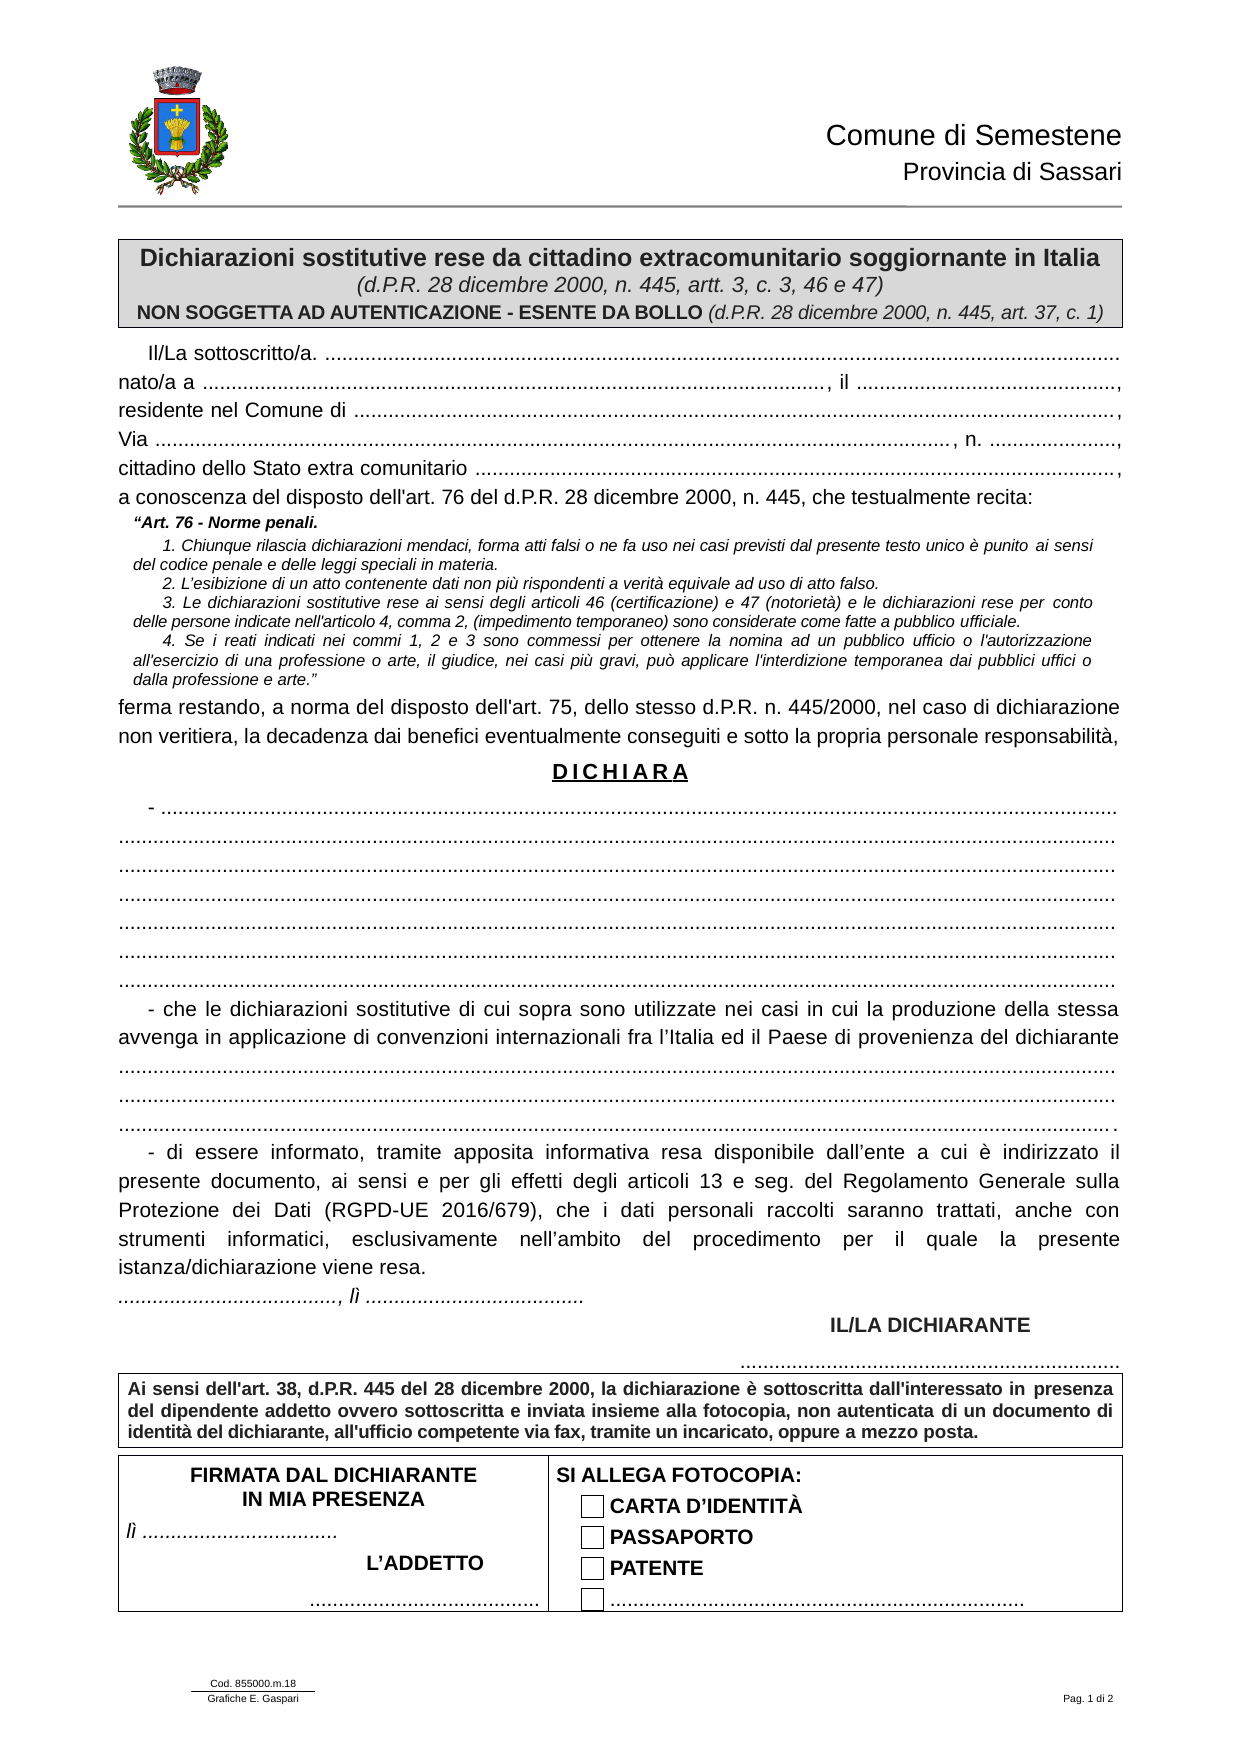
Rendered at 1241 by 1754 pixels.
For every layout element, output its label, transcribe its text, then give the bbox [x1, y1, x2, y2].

picture [127, 66, 229, 197]
text DICHIARA [118, 759, 1122, 784]
text ............................................................................................................................................................................. [118, 939, 1122, 963]
text ............................................................................................................................................................................. [118, 824, 1122, 848]
text ............................................................................................................................................................................. [118, 881, 1122, 905]
table_header SI ALLEGA FOTOCOPIA: CARTA D’IDENTITÀ PASSAPORTO PATENTE ........................................................................ [549, 1456, 1122, 1611]
text ferma restando, a norma del disposto dell'art. 75, dello stesso d.P.R. n. 445/2000, nel caso di dichiarazione non veritiera, la decadenza dai benefici eventualmente conseguiti e sotto la propria personale responsabilità, [118, 695, 1122, 748]
text ............................................................................................................................................................................. [118, 910, 1122, 934]
text ............................................................................................................................................................................. [118, 968, 1122, 992]
text 3. Le dichiarazioni sostitutive rese ai sensi degli articoli 46 (certificazione) e 47 (notorietà) e le dichiarazioni rese per conto delle persone indicate nell'articolo 4, comma 2, (impedimento temporaneo) sono considerate come fatte a pubblico ufficiale. [133, 593, 1093, 631]
table_header Ai sensi dell'art. 38, d.P.R. 445 del 28 dicembre 2000, la dichiarazione è sottoscritta dall'interessato in presenza del dipendente addetto ovvero sottoscritta e inviata insieme alla fotocopia, non autenticata di un documento di identità del dichiarante, all'ufficio competente via fax, tramite un incaricato, oppure a mezzo posta. [119, 1374, 1122, 1447]
text .................................................................. [738, 1349, 1122, 1373]
table_header Dichiarazioni sostitutive rese da cittadino extracomunitario soggiornante in Italia (d.P.R. 28 dicembre 2000, n. 445, artt. 3, c. 3, 46 e 47) NON SOGGETTA AD AUTENTICAZIONE - ESENTE DA BOLLO (d.P.R. 28 dicembre 2000, n. 445, art. 37, c. 1) [119, 240, 1122, 327]
text Comune di Semestene [229, 118, 1122, 152]
text 4. Se i reati indicati nei commi 1, 2 e 3 sono commessi per ottenere la nomina ad un pubblico ufficio o l'autorizzazione all'esercizio di una professione o arte, il giudice, nei casi più gravi, può applicare l'interdizione temporanea dai pubblici uffici o dalla professione e arte.” [133, 631, 1093, 689]
text - di essere informato, tramite apposita informativa resa disponibile dall’ente a cui è indirizzato il presente documento, ai sensi e per gli effetti degli articoli 13 e seg. del Regolamento Generale sulla Protezione dei Dati (RGPD-UE 2016/679), che i dati personali raccolti saranno trattati, anche con strumenti informatici, esclusivamente nell’ambito del procedimento per il quale la presente istanza/dichiarazione viene resa. [118, 1140, 1122, 1279]
text IL/LA DICHIARANTE [738, 1313, 1122, 1337]
text 1. Chiunque rilascia dichiarazioni mendaci, forma atti falsi o ne fa uso nei casi previsti dal presente testo unico è punito ai sensi del codice penale e delle leggi speciali in materia. [133, 535, 1093, 574]
text “Art. 76 - Norme penali. [133, 513, 1093, 532]
text - che le dichiarazioni sostitutive di cui sopra sono utilizzate nei casi in cui la produzione della stessa avvenga in applicazione di convenzioni internazionali fra l’Italia ed il Paese di provenienza del dichiarante ............................................................................................................................................................................. ............................................................................................................................................................................. ............................................................................................................................................................................. [118, 996, 1122, 1135]
table_header FIRMATA DAL DICHIARANTE IN MIA PRESENZA lì .................................. L’ADDETTO ........................................ [119, 1456, 548, 1611]
text Provincia di Sassari [229, 157, 1122, 185]
text ......................................, lì ...................................... [118, 1284, 1122, 1308]
text 2. L’esibizione di un atto contenente dati non più rispondenti a verità equivale ad uso di atto falso. [133, 574, 1093, 593]
text ............................................................................................................................................................................. [118, 853, 1122, 877]
text - ...................................................................................................................................................................... [118, 795, 1122, 819]
text Il/La sottoscritto/a. .......................................................................................................................................... nato/a a ............................................................................................................, il ............................................., residente nel Comune di ...................................................................................................................................., Via .........................................................................................................................................., n. ......................, cittadino dello Stato extra comunitario ..............................................................................................................., a conoscenza del disposto dell'art. 76 del d.P.R. 28 dicembre 2000, n. 445, che testualmente recita: [118, 341, 1122, 508]
